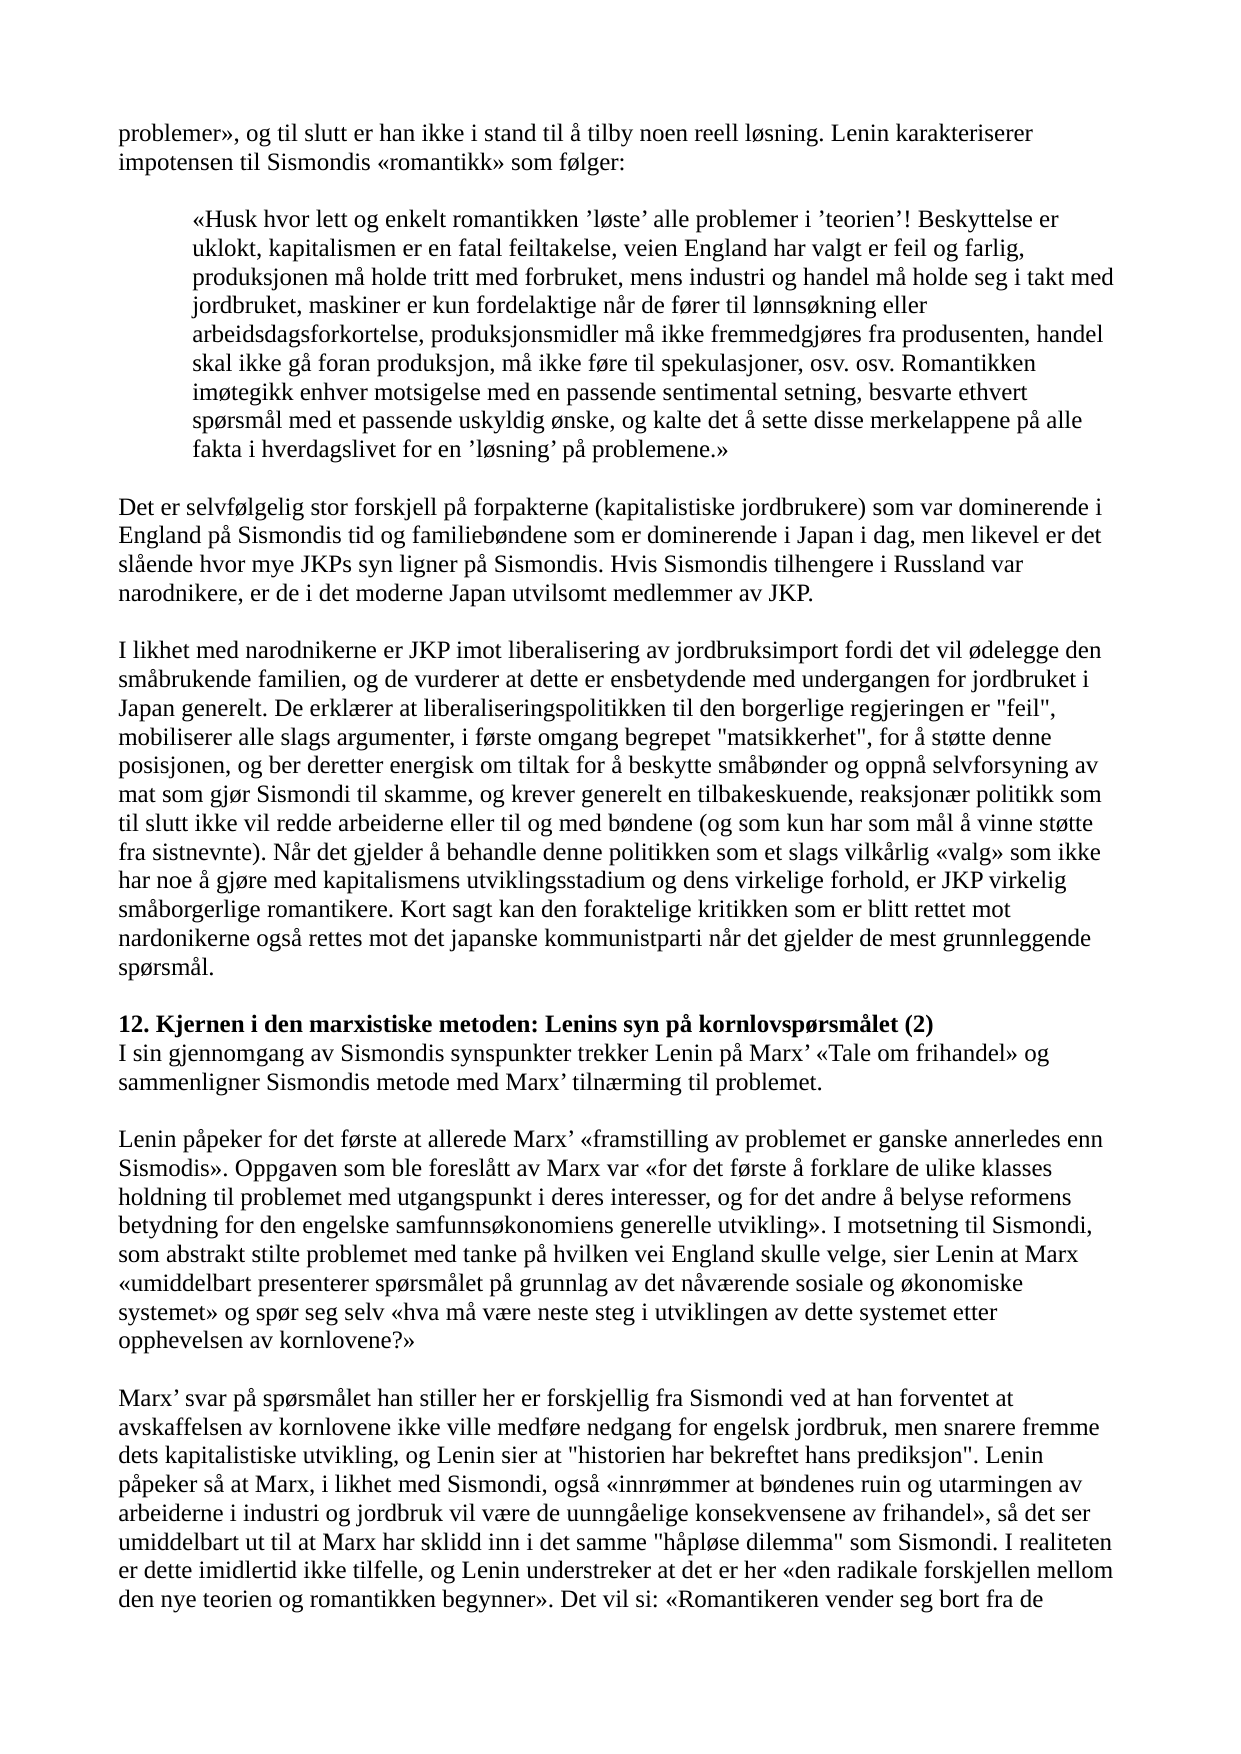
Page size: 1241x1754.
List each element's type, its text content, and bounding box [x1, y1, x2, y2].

text I likhet med narodnikerne er JKP imot liberalisering av jordbruksimport fordi det vil ødelegge den småbrukende familien, og de vurderer at dette er ensbetydende med undergangen for jordbruket i Japan generelt. De erklærer at liberaliseringspolitikken til den borgerlige regjeringen er "feil", mobiliserer alle slags argumenter, i første omgang begrepet "matsikkerhet", for å støtte denne posisjonen, og ber deretter energisk om tiltak for å beskytte småbønder og oppnå selvforsyning av mat som gjør Sismondi til skamme, og krever generelt en tilbakeskuende, reaksjonær politikk som til slutt ikke vil redde arbeiderne eller til og med bøndene (og som kun har som mål å vinne støtte fra sistnevnte). Når det gjelder å behandle denne politikken som et slags vilkårlig «valg» som ikke har noe å gjøre med kapitalismens utviklingsstadium og dens virkelige forhold, er JKP virkelig småborgerlige romantikere. Kort sagt kan den foraktelige kritikken som er blitt rettet mot nardonikerne også rettes mot det japanske kommunistparti når det gjelder de mest grunnleggende spørsmål. [118, 636, 1122, 981]
text Det er selvfølgelig stor forskjell på forpakterne (kapitalistiske jordbrukere) som var dominerende i England på Sismondis tid og familiebøndene som er dominerende i Japan i dag, men likevel er det slående hvor mye JKPs syn ligner på Sismondis. Hvis Sismondis tilhengere i Russland var narodnikere, er de i det moderne Japan utvilsomt medlemmer av JKP. [118, 492, 1122, 607]
text problemer», og til slutt er han ikke i stand til å tilby noen reell løsning. Lenin karakteriserer impotensen til Sismondis «romantikk» som følger: [118, 118, 1122, 176]
text «Husk hvor lett og enkelt romantikken ’løste’ alle problemer i ’teorien’! Beskyttelse er uklokt, kapitalismen er en fatal feiltakelse, veien England har valgt er feil og farlig, produksjonen må holde tritt med forbruket, mens industri og handel må holde seg i takt med jordbruket, maskiner er kun fordelaktige når de fører til lønnsøkning eller arbeidsdagsforkortelse, produksjonsmidler må ikke fremmedgjøres fra produsenten, handel skal ikke gå foran produksjon, må ikke føre til spekulasjoner, osv. osv. Romantikken imøtegikk enhver motsigelse med en passende sentimental setning, besvarte ethvert spørsmål med et passende uskyldig ønske, og kalte det å sette disse merkelappene på alle fakta i hverdagslivet for en ’løsning’ på problemene.» [192, 204, 1122, 463]
text Marx’ svar på spørsmålet han stiller her er forskjellig fra Sismondi ved at han forventet at avskaffelsen av kornlovene ikke ville medføre nedgang for engelsk jordbruk, men snarere fremme dets kapitalistiske utvikling, og Lenin sier at "historien har bekreftet hans prediksjon". Lenin påpeker så at Marx, i likhet med Sismondi, også «innrømmer at bøndenes ruin og utarmingen av arbeiderne i industri og jordbruk vil være de uunngåelige konsekvensene av frihandel», så det ser umiddelbart ut til at Marx har sklidd inn i det samme "håpløse dilemma" som Sismondi. I realiteten er dette imidlertid ikke tilfelle, og Lenin understreker at det er her «den radikale forskjellen mellom den nye teorien og romantikken begynner». Det vil si: «Romantikeren vender seg bort fra de [118, 1383, 1122, 1613]
text 12. Kjernen i den marxistiske metoden: Lenins syn på kornlovspørsmålet (2) [118, 1009, 1122, 1038]
text Lenin påpeker for det første at allerede Marx’ «framstilling av problemet er ganske annerledes enn Sismodis». Oppgaven som ble foreslått av Marx var «for det første å forklare de ulike klasses holdning til problemet med utgangspunkt i deres interesser, og for det andre å belyse reformens betydning for den engelske samfunnsøkonomiens generelle utvikling». I motsetning til Sismondi, som abstrakt stilte problemet med tanke på hvilken vei England skulle velge, sier Lenin at Marx «umiddelbart presenterer spørsmålet på grunnlag av det nåværende sosiale og økonomiske systemet» og spør seg selv «hva må være neste steg i utviklingen av dette systemet etter opphevelsen av kornlovene?» [118, 1124, 1122, 1354]
text I sin gjennomgang av Sismondis synspunkter trekker Lenin på Marx’ «Tale om frihandel» og sammenligner Sismondis metode med Marx’ tilnærming til problemet. [118, 1038, 1122, 1096]
